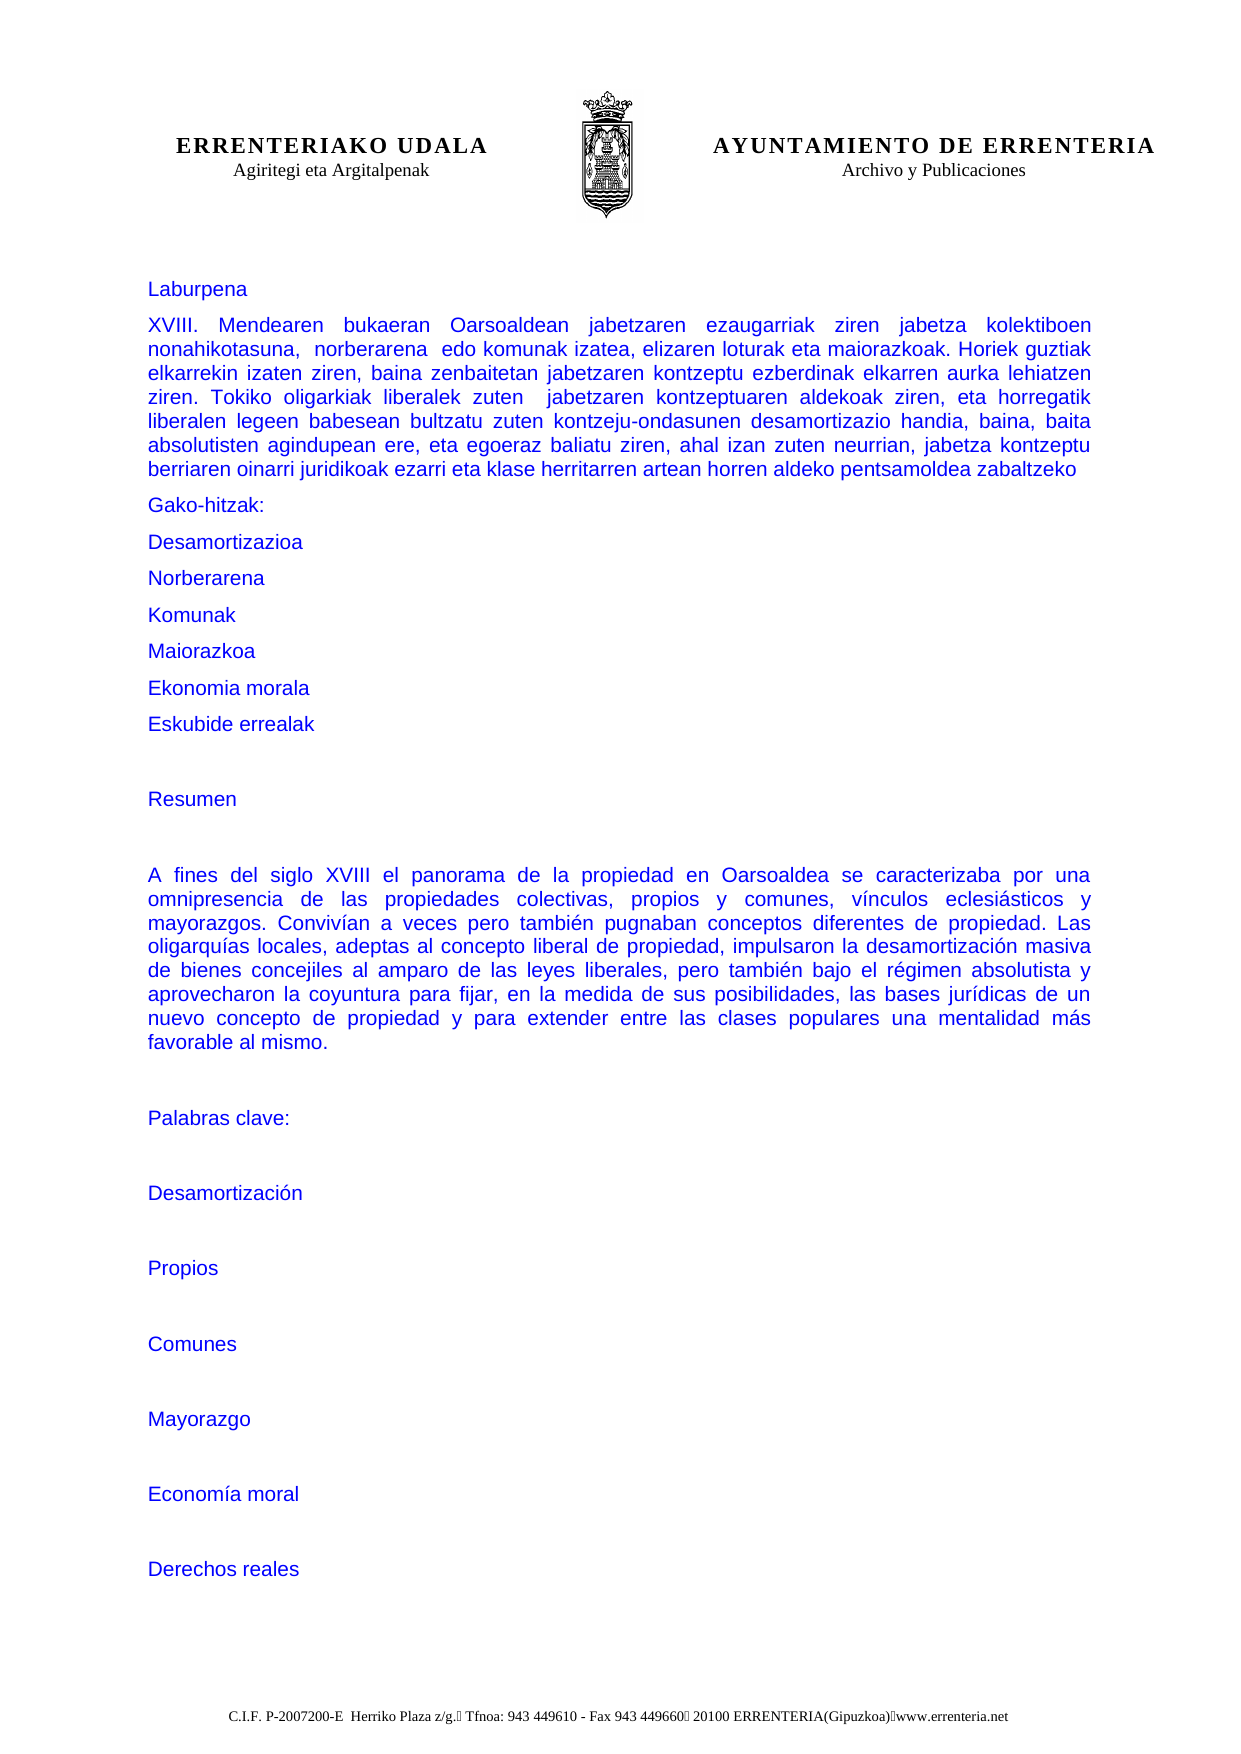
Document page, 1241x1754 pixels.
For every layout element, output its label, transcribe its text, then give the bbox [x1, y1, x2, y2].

text Ekonomia morala [148, 675, 1092, 699]
text Norberarena [148, 566, 1092, 590]
text Resumen [148, 787, 1092, 811]
text Propios [148, 1256, 1092, 1280]
text Mayorazgo [148, 1407, 1092, 1431]
text XVIII. Mendearen bukaeran Oarsoaldean jabetzaren ezaugarriak ziren jabetza kolektiboen nonahikotasuna, norberarena edo komunak izatea, elizaren loturak eta maiorazkoak. Horiek guztiak elkarrekin izaten ziren, baina zenbaitetan jabetzaren kontzeptu ezberdinak elkarren aurka lehiatzen ziren. Tokiko oligarkiak liberalek zuten jabetzaren kontzeptuaren aldekoak ziren, eta horregatik liberalen legeen babesean bultzatu zuten kontzeju-ondasunen desamortizazio handia, baina, baita absolutisten agindupean ere, eta egoeraz baliatu ziren, ahal izan zuten neurrian, jabetza kontzeptu berriaren oinarri juridikoak ezarri eta klase herritarren artean horren aldeko pentsamoldea zabaltzeko [148, 313, 1092, 481]
text Gako-hitzak: [148, 493, 1092, 517]
text Eskubide errealak [148, 712, 1092, 736]
text Maiorazkoa [148, 639, 1092, 663]
text Laburpena [148, 276, 1092, 300]
text Derechos reales [148, 1557, 1092, 1581]
text Komunak [148, 602, 1092, 626]
text Desamortizazioa [148, 529, 1092, 553]
text Comunes [148, 1331, 1092, 1355]
text Economía moral [148, 1482, 1092, 1506]
text Palabras clave: [148, 1105, 1092, 1129]
text Desamortización [148, 1181, 1092, 1205]
text A fines del siglo XVIII el panorama de la propiedad en Oarsoaldea se caracterizaba por una omnipresencia de las propiedades colectivas, propios y comunes, vínculos eclesiásticos y mayorazgos. Convivían a veces pero también pugnaban conceptos diferentes de propiedad. Las oligarquías locales, adeptas al concepto liberal de propiedad, impulsaron la desamortización masiva de bienes concejiles al amparo de las leyes liberales, pero también bajo el régimen absolutista y aprovecharon la coyuntura para fijar, en la medida de sus posibilidades, las bases jurídicas de un nuevo concepto de propiedad y para extender entre las clases populares una mentalidad más favorable al mismo. [148, 862, 1092, 1054]
